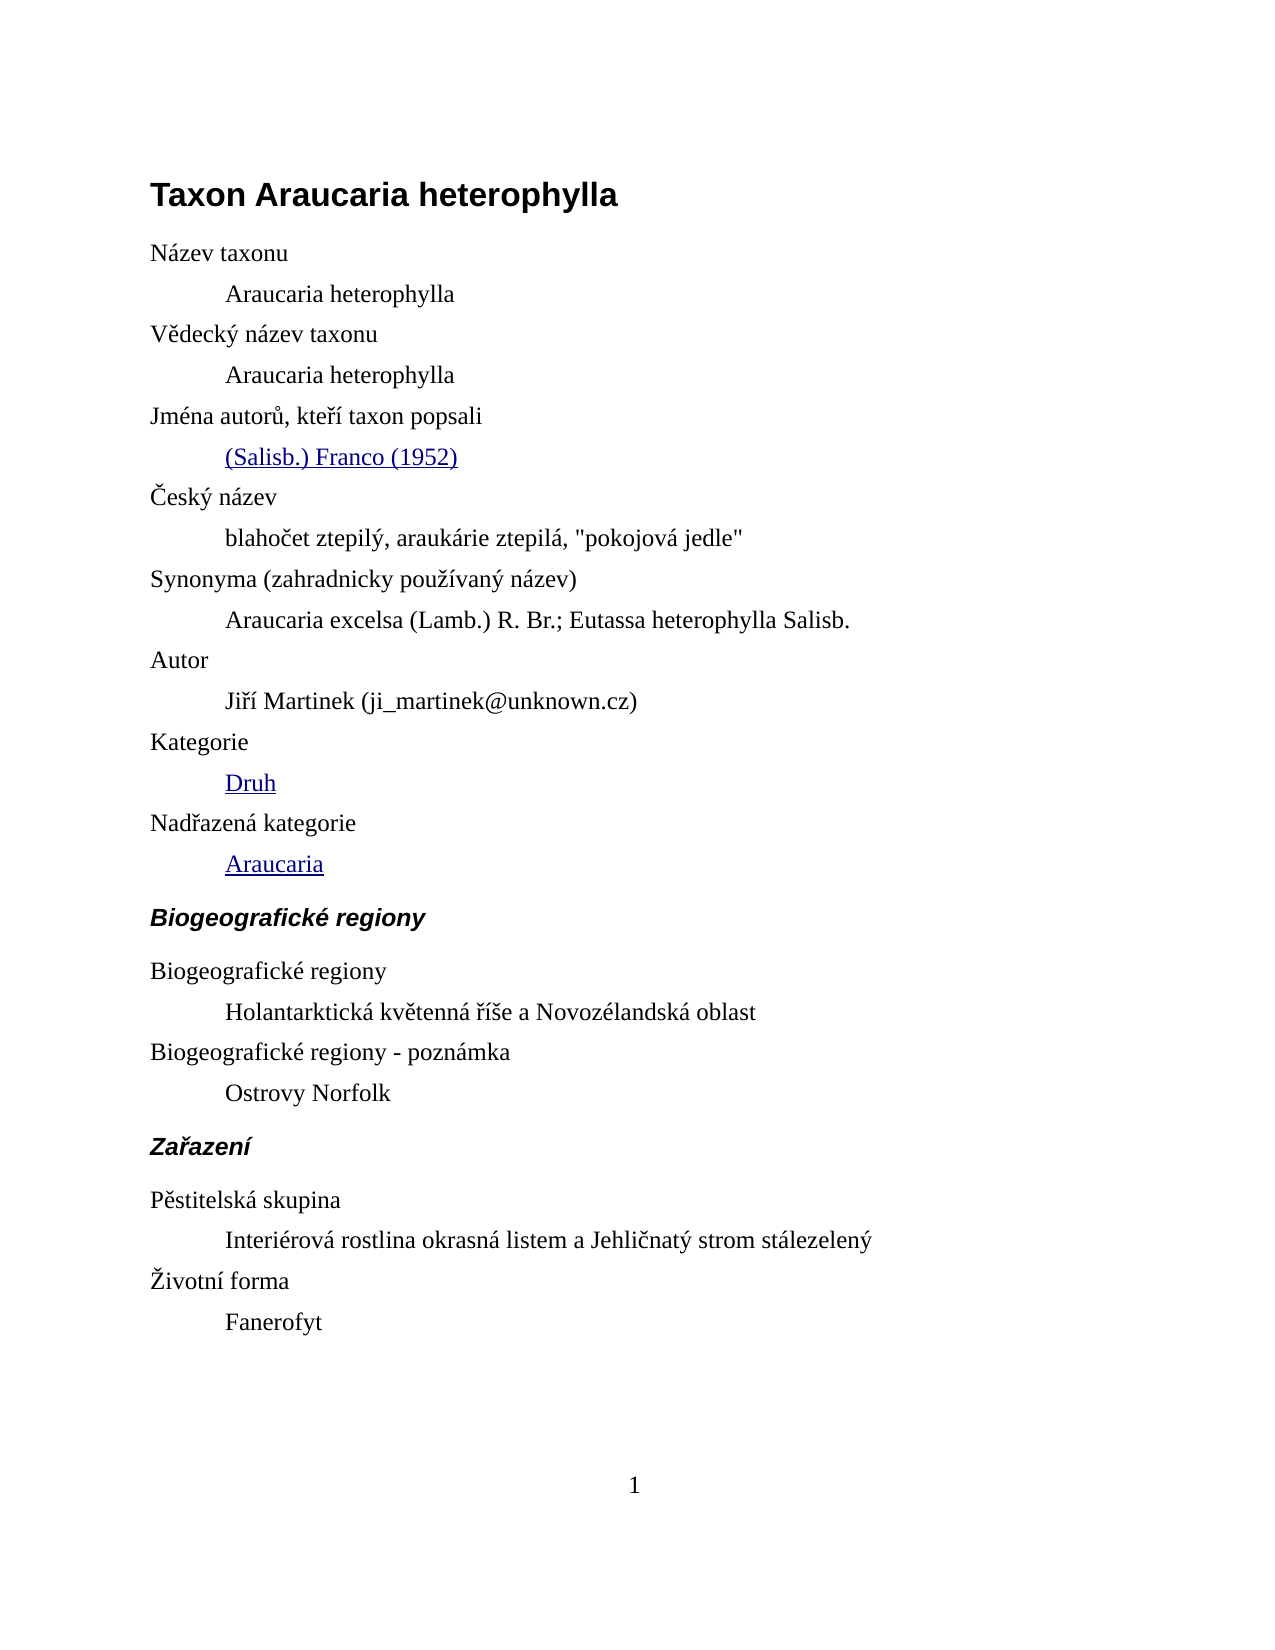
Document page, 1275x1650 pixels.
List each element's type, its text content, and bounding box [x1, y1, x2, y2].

text Jiří Martinek (ji_martinek@unknown.cz) [225, 686, 1125, 715]
subtitle Biogeografické regiony [150, 903, 1125, 931]
text Holantarktická květenná říše a Novozélandská oblast [225, 997, 1125, 1025]
text Ostrovy Norfolk [225, 1078, 1125, 1107]
text Biogeografické regiony - poznámka [150, 1037, 1125, 1066]
text Autor [150, 645, 1125, 674]
text Araucaria heterophylla [225, 360, 1125, 389]
text Interiérová rostlina okrasná listem a Jehličnatý strom stálezelený [225, 1226, 1125, 1254]
text Jména autorů, kteří taxon popsali [150, 401, 1125, 430]
text Název taxonu [150, 238, 1125, 267]
text Araucaria excelsa (Lamb.) R. Br.; Eutassa heterophylla Salisb. [225, 605, 1125, 633]
text Synonyma (zahradnicky používaný název) [150, 564, 1125, 593]
text Druh [225, 768, 1125, 796]
text Araucaria heterophylla [225, 279, 1125, 308]
text Kategorie [150, 727, 1125, 756]
text Biogeografické regiony [150, 956, 1125, 984]
text (Salisb.) Franco (1952) [225, 442, 1125, 471]
text Nadřazená kategorie [150, 808, 1125, 837]
text Životní forma [150, 1266, 1125, 1295]
text Český název [150, 482, 1125, 511]
text blahočet ztepilý, araukárie ztepilá, "pokojová jedle" [225, 523, 1125, 552]
text Fanerofyt [225, 1307, 1125, 1336]
subtitle Zařazení [150, 1132, 1125, 1160]
subtitle Taxon Araucaria heterophylla [150, 175, 1125, 214]
text Araucaria [225, 849, 1125, 878]
text Vědecký název taxonu [150, 319, 1125, 348]
text Pěstitelská skupina [150, 1185, 1125, 1213]
